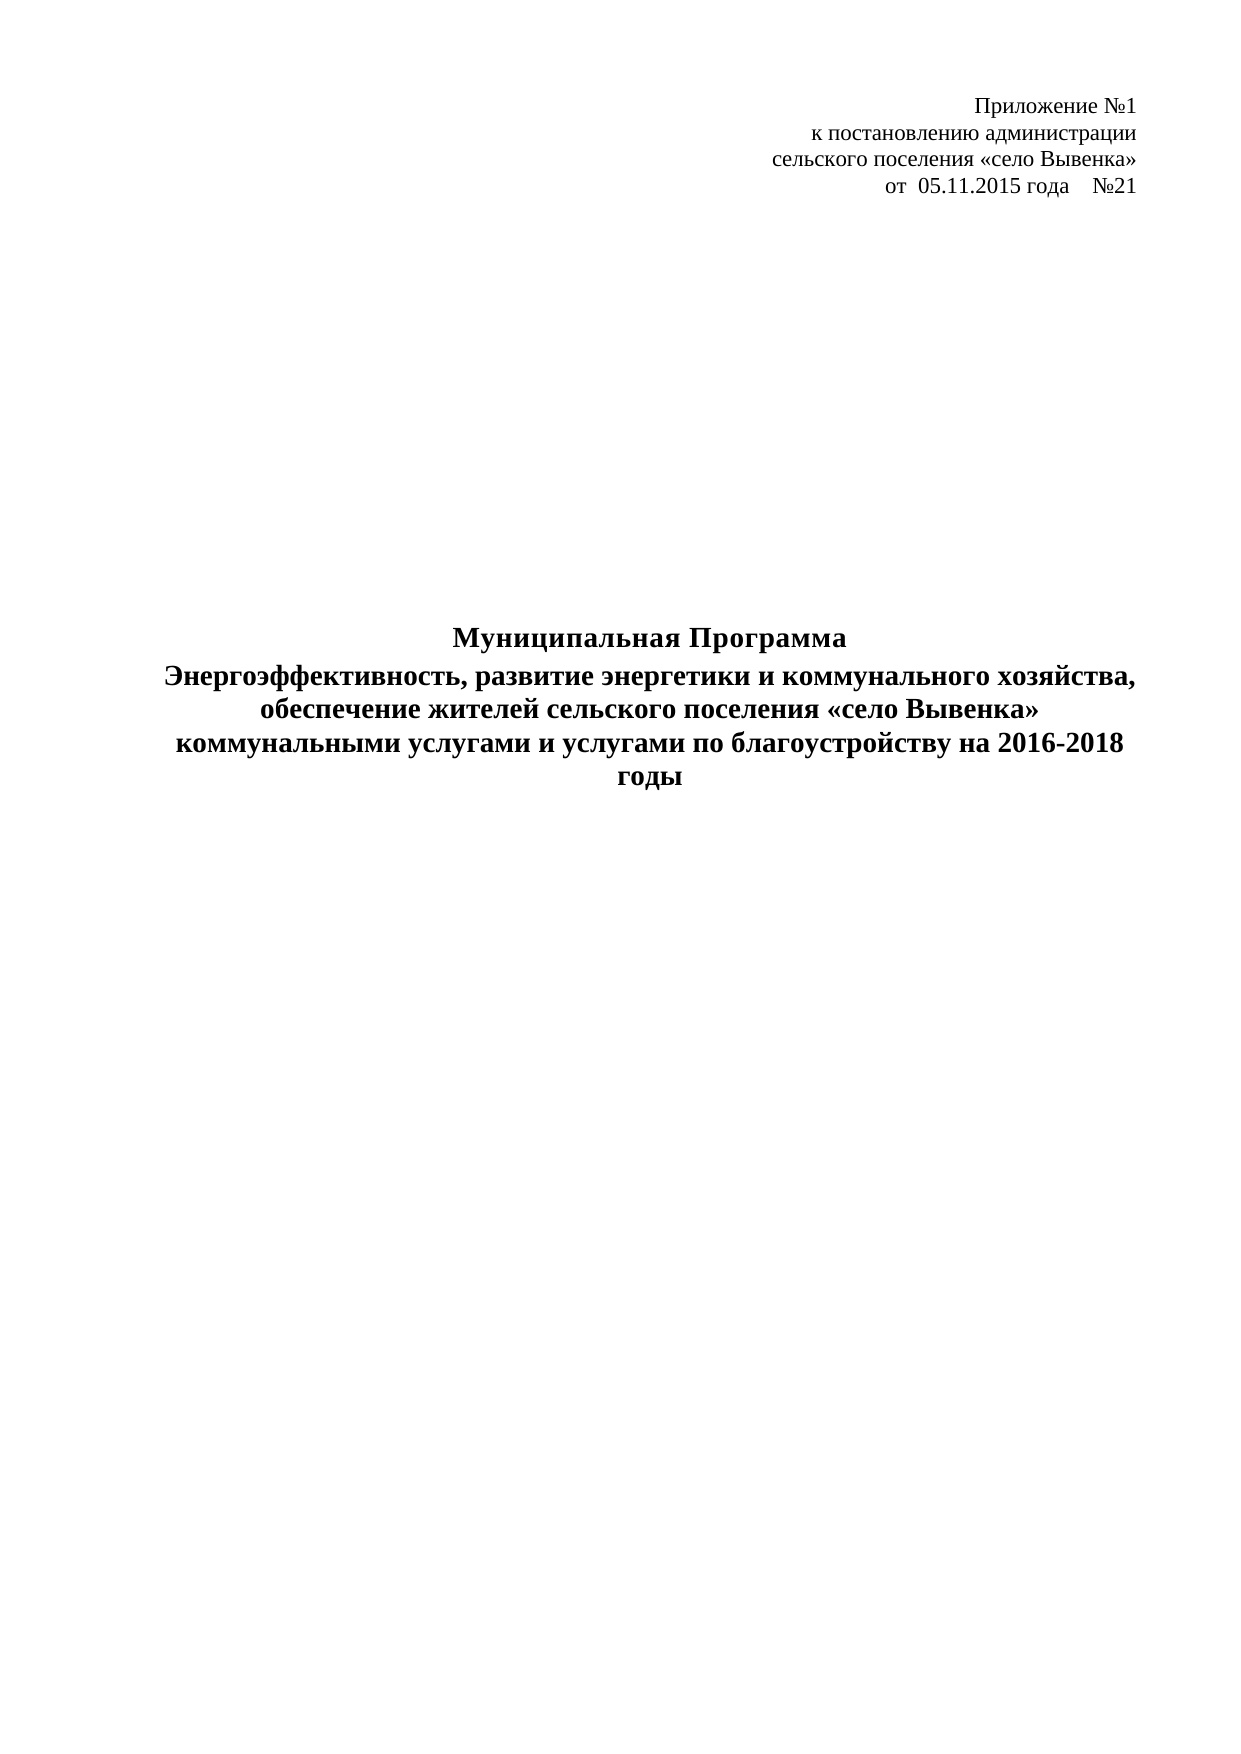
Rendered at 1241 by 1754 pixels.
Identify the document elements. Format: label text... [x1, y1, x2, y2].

text от 05.11.2015 года №21 [162, 172, 1137, 198]
text к постановлению администрации [162, 119, 1137, 145]
text Энергоэффективность, развитие энергетики и коммунального хозяйства, обеспечение жителей сельского поселения «село Вывенка» коммунальными услугами и услугами по благоустройству на 2016-2018 годы [162, 658, 1137, 820]
text сельского поселения «село Вывенка» [162, 145, 1137, 172]
text Приложение №1 [162, 93, 1137, 119]
text Муниципальная Программа [162, 620, 1137, 658]
